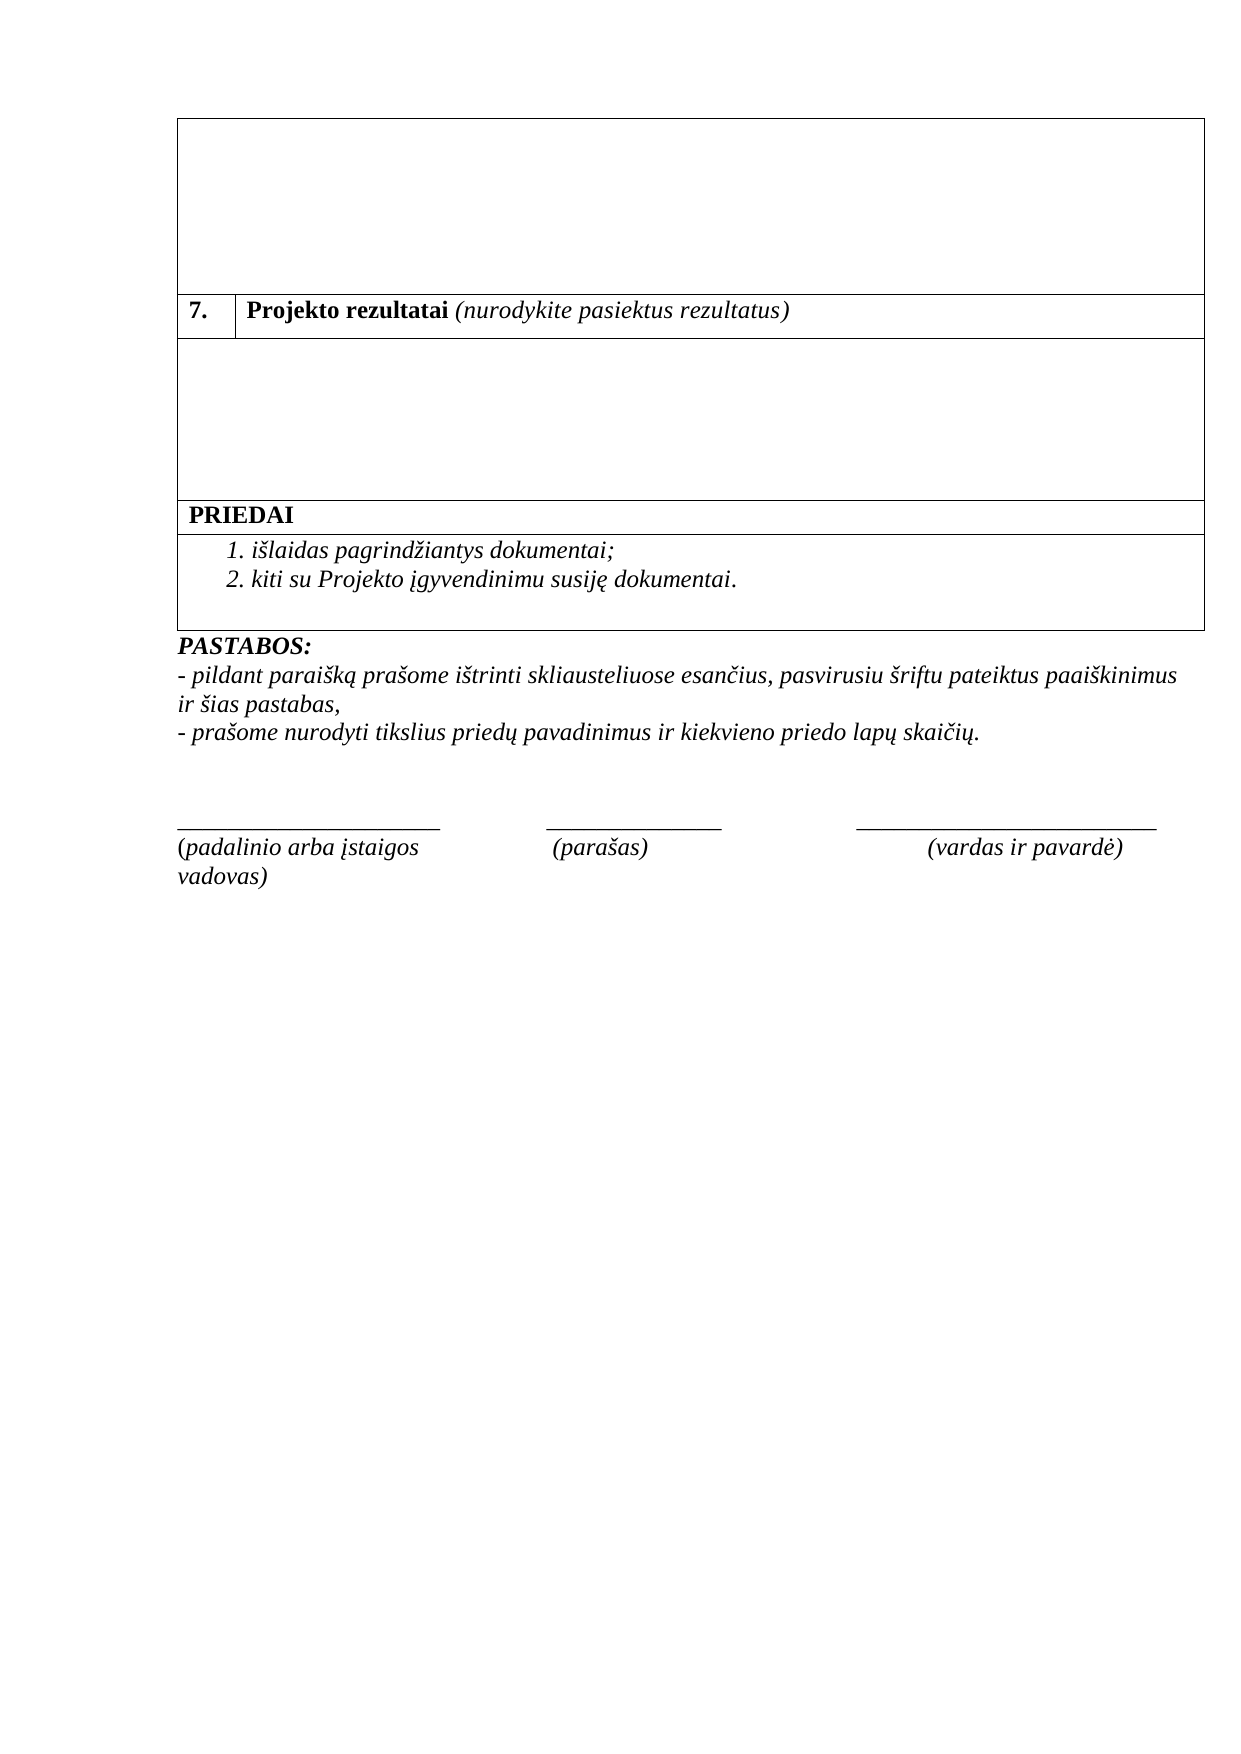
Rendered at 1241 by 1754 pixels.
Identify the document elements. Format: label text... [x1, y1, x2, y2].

text (padalinio arba įstaigos (parašas) (vardas ir pavardė) [177, 832, 1181, 861]
table_cell 7. [178, 295, 235, 338]
text - pildant paraišką prašome ištrinti skliausteliuose esančius, pasvirusiu šriftu pateiktus paaiškinimus ir šias pastabas, [177, 660, 1181, 717]
text PASTABOS: [177, 631, 1181, 660]
table_cell [178, 339, 1204, 499]
table_cell Projekto rezultatai (nurodykite pasiektus rezultatus) [236, 295, 1204, 338]
table_cell 1. išlaidas pagrindžiantys dokumentai; 2. kiti su Projekto įgyvendinimu susiję dokumentai. [178, 535, 1204, 630]
table_cell [178, 119, 1204, 294]
text _____________________ ______________ ________________________ [177, 804, 1181, 832]
text - prašome nurodyti tikslius priedų pavadinimus ir kiekvieno priedo lapų skaičių. [177, 717, 1181, 746]
text vadovas) [177, 861, 1181, 890]
table_cell PRIEDAI [178, 501, 1204, 534]
